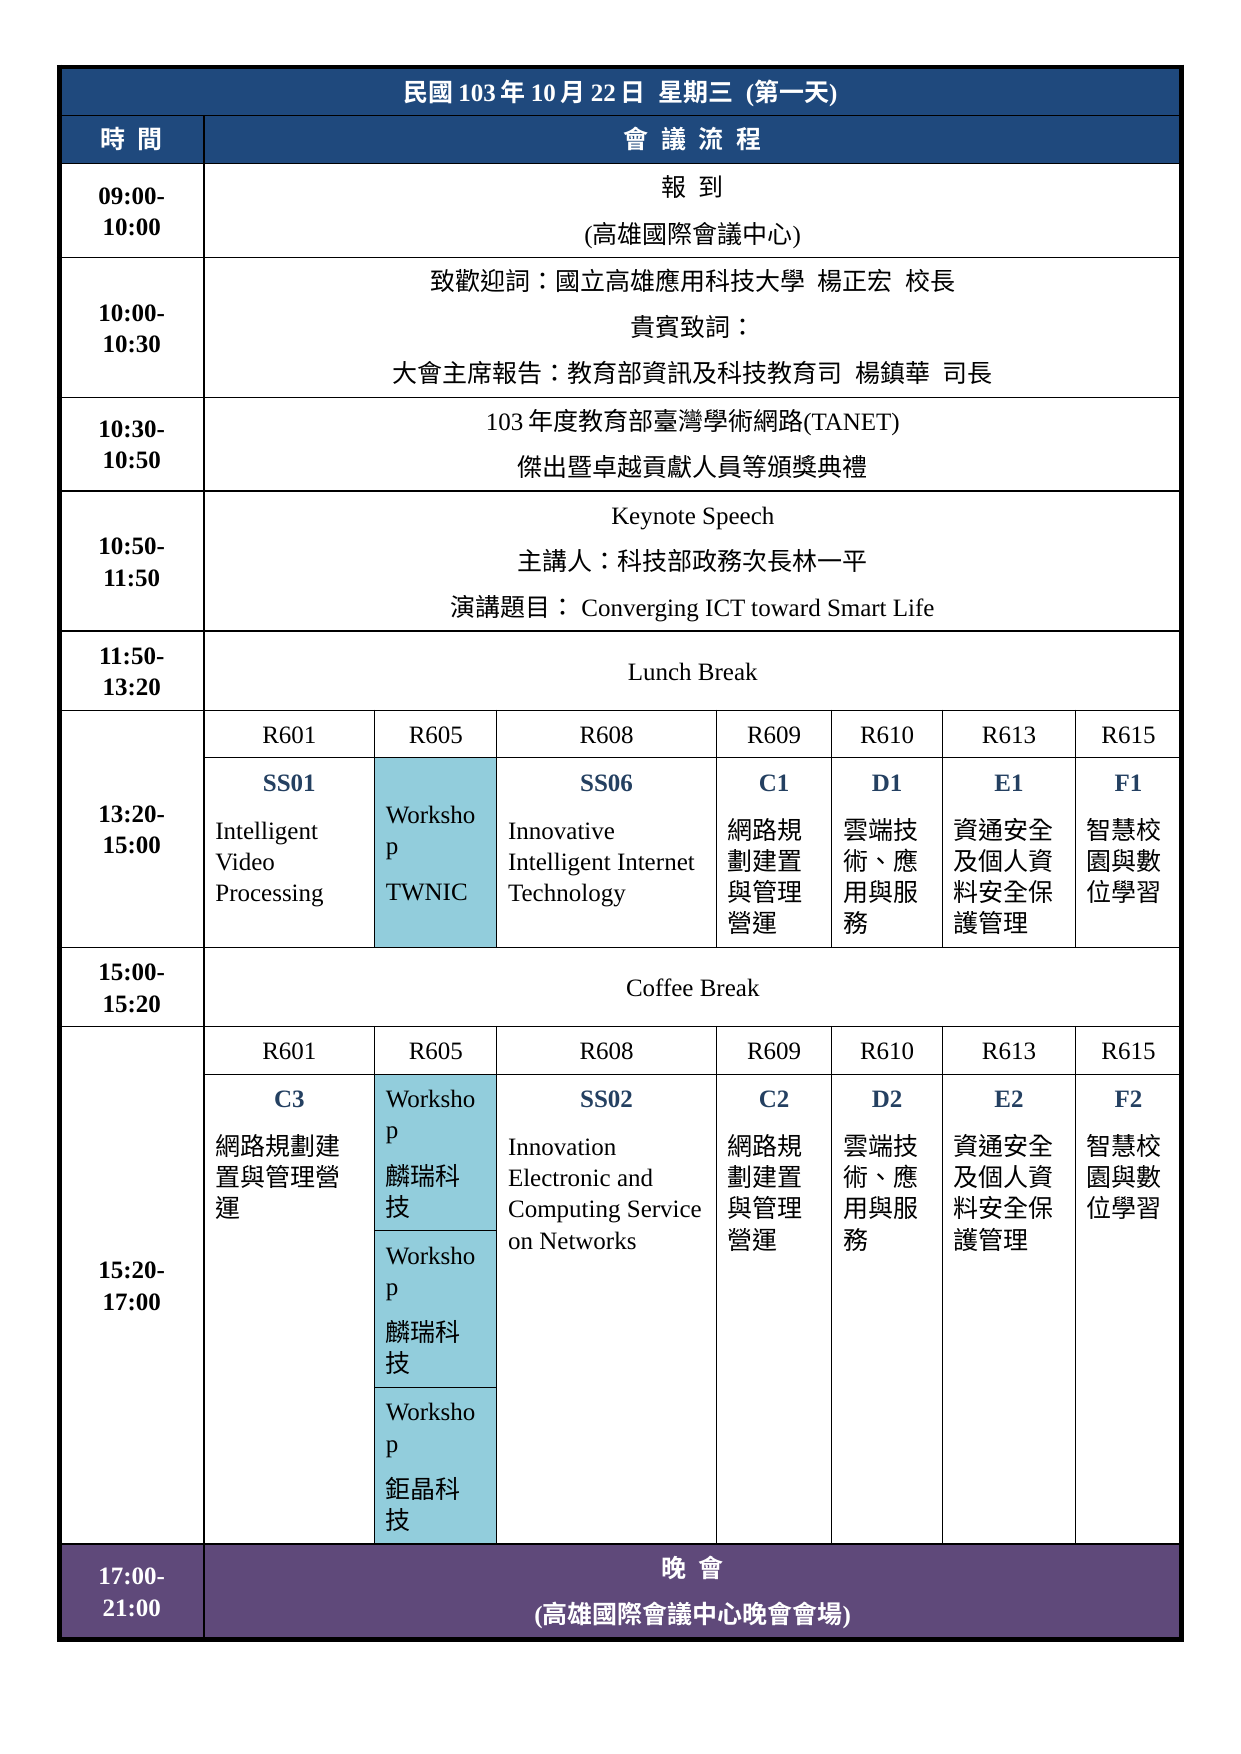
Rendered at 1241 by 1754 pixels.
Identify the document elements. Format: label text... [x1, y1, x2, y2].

table_cell 網路規劃建置與管理營運 [717, 805, 831, 947]
table_cell 10:00-10:30 [62, 258, 203, 397]
table_cell 網路規劃建置與管理營運 [205, 1121, 374, 1543]
table_cell 13:20-15:00 [62, 711, 203, 947]
table_cell Workshop TWNIC [375, 758, 496, 947]
table_cell 11:50-13:20 [62, 632, 203, 709]
table_cell 15:20-17:00 [62, 1027, 203, 1543]
table_cell 雲端技術、應用與服務 [832, 805, 942, 947]
table_cell R613 [943, 711, 1075, 757]
table_cell Keynote Speech 主講人：科技部政務次長林一平 演講題目： Converging ICT toward Smart Life [205, 492, 1179, 630]
table_cell 10:30-10:50 [62, 398, 203, 490]
table_cell C1 [717, 758, 831, 805]
table_cell R601 [205, 711, 374, 757]
table_cell E1 [943, 758, 1075, 805]
table_cell C2 [717, 1075, 831, 1121]
table_cell R605 [375, 711, 496, 757]
table_cell R610 [832, 1027, 942, 1073]
table_header 民國103年10月22日 星期三 (第一天) [62, 69, 1179, 115]
table_cell R608 [497, 1027, 716, 1073]
table_cell F1 [1076, 758, 1179, 805]
table_cell R615 [1076, 711, 1179, 757]
table_cell Lunch Break [205, 632, 1179, 709]
table_cell D2 [832, 1075, 942, 1121]
table_cell 智慧校園與數位學習 [1076, 805, 1179, 947]
table_cell Coffee Break [205, 948, 1179, 1026]
table_cell R608 [497, 711, 716, 757]
table_cell Workshop 麟瑞科技 [375, 1231, 496, 1387]
table_cell Innovation Electronic and Computing Service on Networks [497, 1121, 716, 1543]
table_cell 09:00-10:00 [62, 164, 203, 257]
table_cell 雲端技術、應用與服務 [832, 1121, 942, 1543]
table_cell R605 [375, 1027, 496, 1073]
table_cell SS02 [497, 1075, 716, 1121]
table_cell Innovative Intelligent Internet Technology [497, 805, 716, 947]
table_cell 致歡迎詞：國立高雄應用科技大學 楊正宏 校長 貴賓致詞： 大會主席報告：教育部資訊及科技教育司 楊鎮華 司長 [205, 258, 1179, 397]
table_cell Workshop 麟瑞科技 [375, 1075, 496, 1230]
table_cell 時 間 [62, 116, 203, 163]
table_cell E2 [943, 1075, 1075, 1121]
table_cell C3 [205, 1075, 374, 1121]
table_cell R613 [943, 1027, 1075, 1073]
table_cell 資通安全及個人資料安全保護管理 [943, 805, 1075, 947]
table_cell Intelligent Video Processing [205, 805, 374, 947]
table_cell R601 [205, 1027, 374, 1073]
table_cell 報 到 (高雄國際會議中心) [205, 164, 1179, 257]
table_cell D1 [832, 758, 942, 805]
table_cell 103年度教育部臺灣學術網路(TANET) 傑出暨卓越貢獻人員等頒獎典禮 [205, 398, 1179, 490]
table_cell 資通安全及個人資料安全保護管理 [943, 1121, 1075, 1543]
table_cell SS06 [497, 758, 716, 805]
table_cell 17:00-21:00 [62, 1545, 203, 1637]
table_cell 10:50-11:50 [62, 492, 203, 630]
table_cell 會 議 流 程 [205, 116, 1179, 163]
table_cell 網路規劃建置與管理營運 [717, 1121, 831, 1543]
table_cell R610 [832, 711, 942, 757]
table_cell 智慧校園與數位學習 [1076, 1121, 1179, 1543]
table_cell 15:00-15:20 [62, 948, 203, 1026]
table_cell R609 [717, 711, 831, 757]
table_cell R609 [717, 1027, 831, 1073]
table_cell SS01 [205, 758, 374, 805]
table_cell Workshop 鉅晶科技 [375, 1388, 496, 1543]
table_cell R615 [1076, 1027, 1179, 1073]
table_cell 晚 會 (高雄國際會議中心晚會會場) [205, 1545, 1179, 1637]
table_cell F2 [1076, 1075, 1179, 1121]
